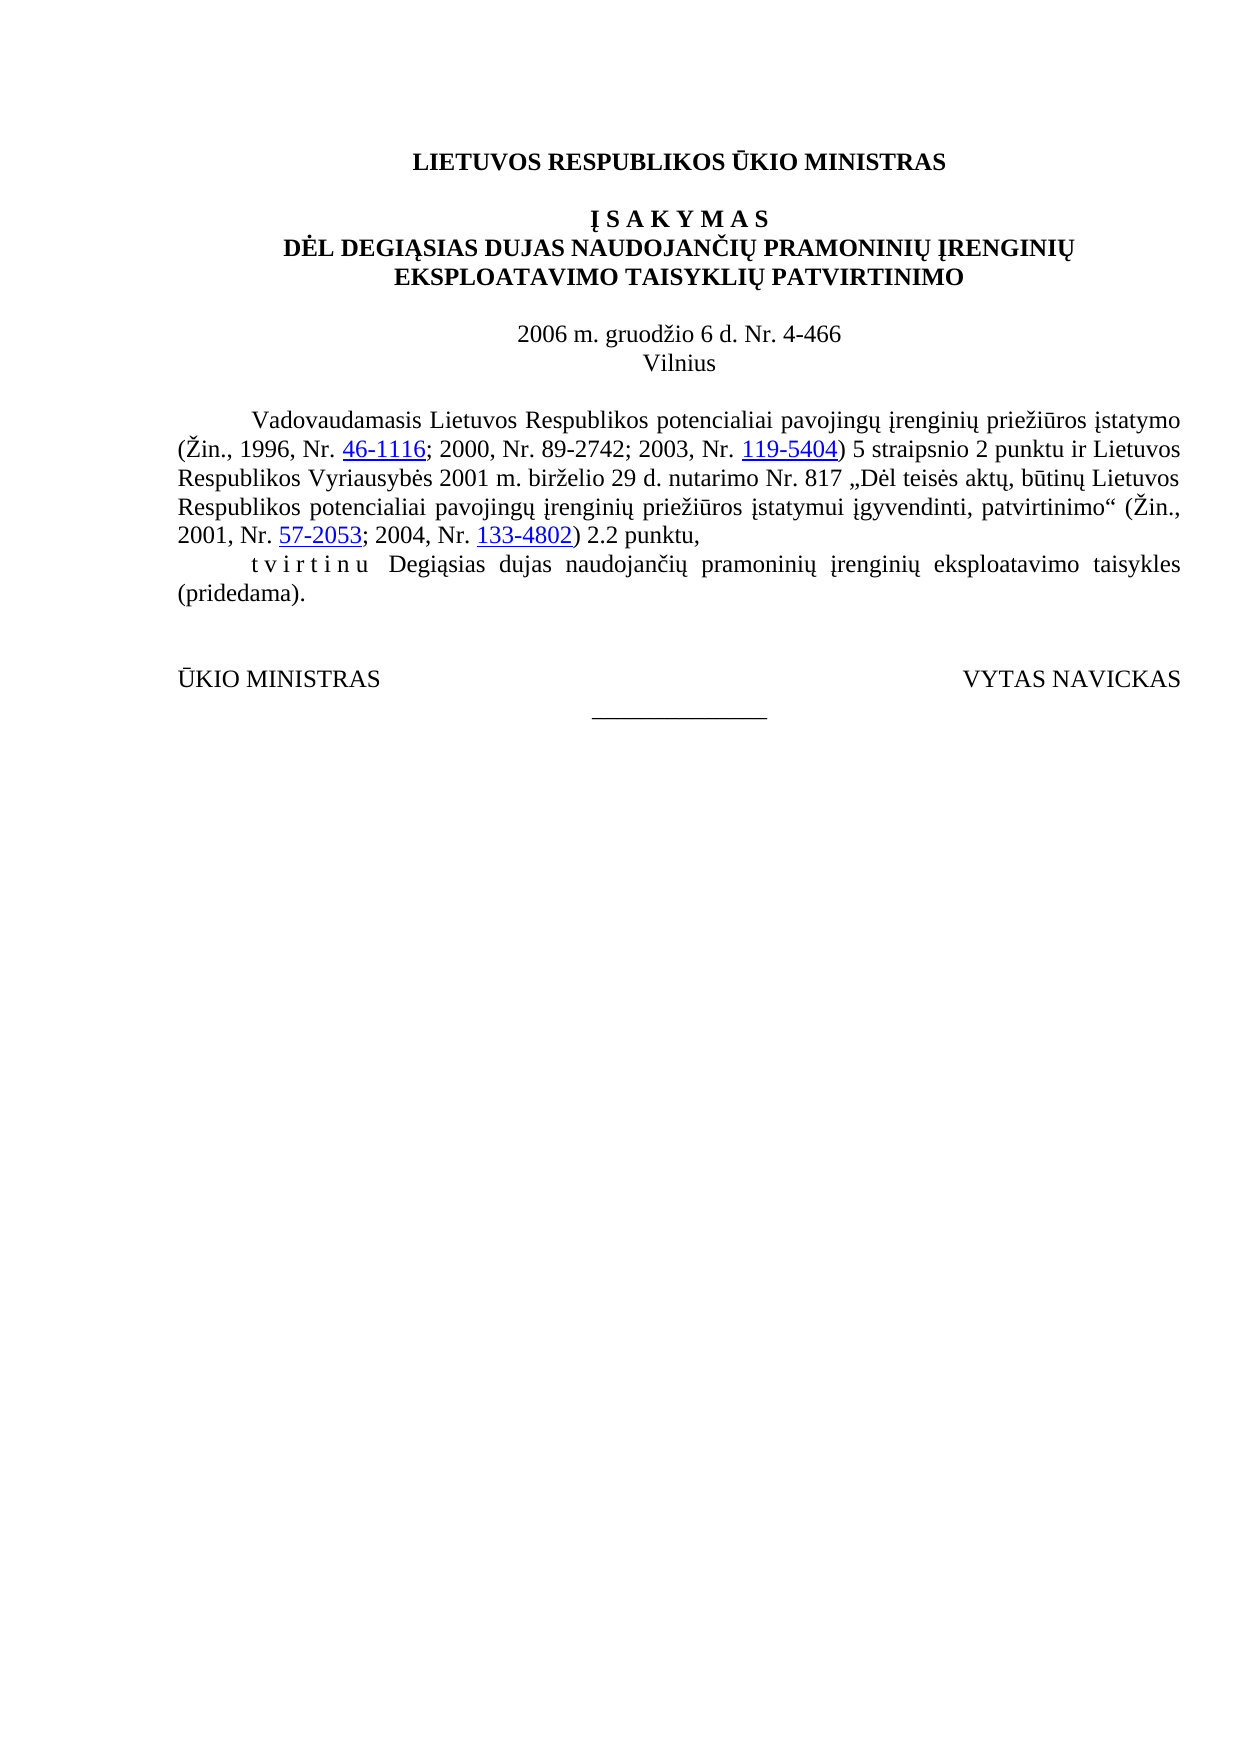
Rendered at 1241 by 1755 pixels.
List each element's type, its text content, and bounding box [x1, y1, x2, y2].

text Vilnius [177, 348, 1181, 377]
text Vadovaudamasis Lietuvos Respublikos potencialiai pavojingų įrenginių priežiūros įstatymo (Žin., 1996, Nr. 46-1116; 2000, Nr. 89-2742; 2003, Nr. 119-5404) 5 straipsnio 2 punktu ir Lietuvos Respublikos Vyriausybės 2001 m. birželio 29 d. nutarimo Nr. 817 „Dėl teisės aktų, būtinų Lietuvos Respublikos potencialiai pavojingų įrenginių priežiūros įstatymui įgyvendinti, patvirtinimo“ (Žin., 2001, Nr. 57-2053; 2004, Nr. 133-4802) 2.2 punktu, [177, 406, 1181, 549]
text DĖL DEGIĄSIAS DUJAS NAUDOJANČIŲ PRAMONINIŲ ĮRENGINIŲ EKSPLOATAVIMO TAISYKLIŲ PATVIRTINIMO [177, 233, 1181, 291]
text Į S A K Y M A S [177, 204, 1181, 233]
text 2006 m. gruodžio 6 d. Nr. 4-466 [177, 319, 1181, 348]
text ŪKIO MINISTRAS VYTAS NAVICKAS [177, 664, 1181, 693]
text LIETUVOS RESPUBLIKOS ŪKIO MINISTRAS [177, 147, 1181, 176]
text tvirtinu Degiąsias dujas naudojančių pramoninių įrenginių eksploatavimo taisykles (pridedama). [177, 549, 1181, 607]
text ______________ [177, 693, 1181, 722]
